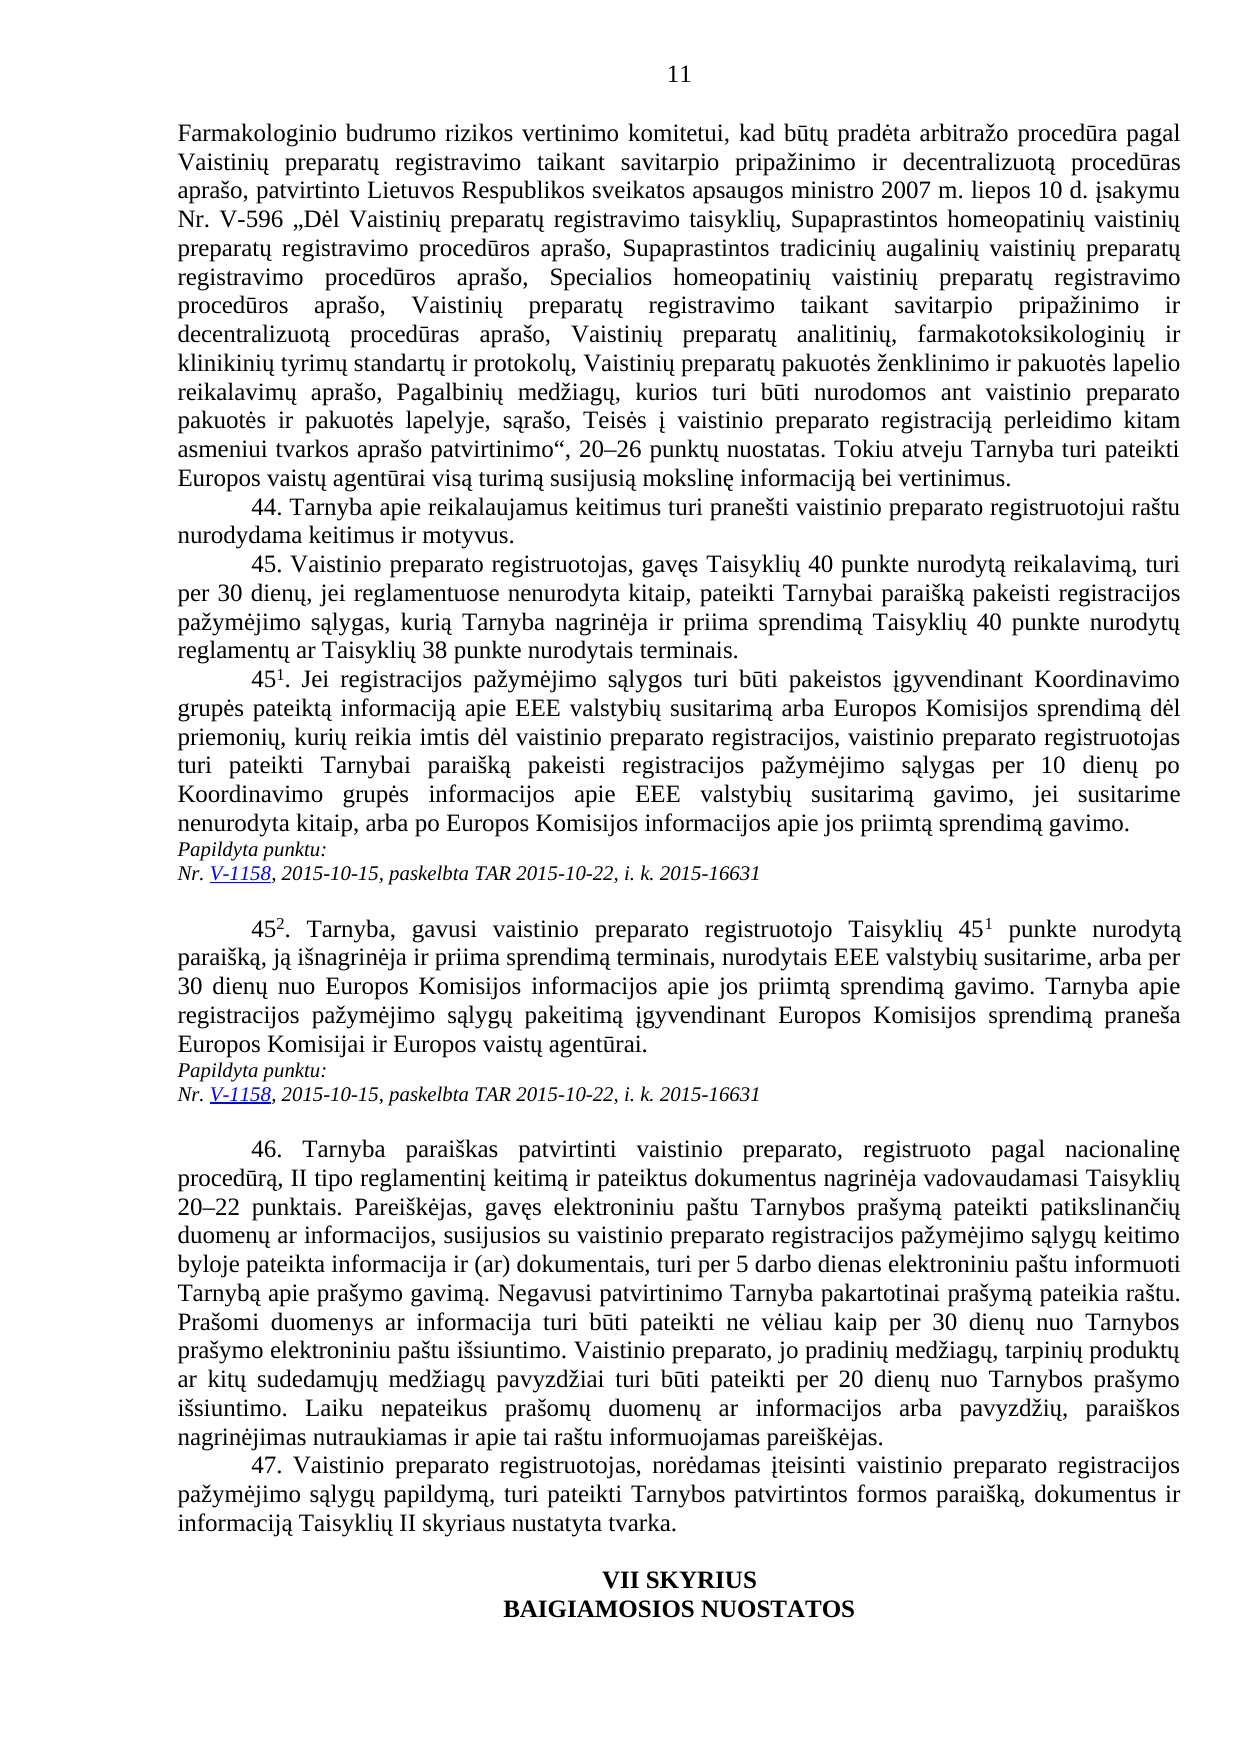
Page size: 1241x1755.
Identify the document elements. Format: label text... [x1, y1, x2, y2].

text Papildyta punktu: [177, 837, 1181, 861]
text 46. Tarnyba paraiškas patvirtinti vaistinio preparato, registruoto pagal nacionalinę procedūrą, II tipo reglamentinį keitimą ir pateiktus dokumentus nagrinėja vadovaudamasi Taisyklių 20–22 punktais. Pareiškėjas, gavęs elektroniniu paštu Tarnybos prašymą pateikti patikslinančių duomenų ar informacijos, susijusios su vaistinio preparato registracijos pažymėjimo sąlygų keitimo byloje pateikta informacija ir (ar) dokumentais, turi per 5 darbo dienas elektroniniu paštu informuoti Tarnybą apie prašymo gavimą. Negavusi patvirtinimo Tarnyba pakartotinai prašymą pateikia raštu. Prašomi duomenys ar informacija turi būti pateikti ne vėliau kaip per 30 dienų nuo Tarnybos prašymo elektroniniu paštu išsiuntimo. Vaistinio preparato, jo pradinių medžiagų, tarpinių produktų ar kitų sudedamųjų medžiagų pavyzdžiai turi būti pateikti per 20 dienų nuo Tarnybos prašymo išsiuntimo. Laiku nepateikus prašomų duomenų ar informacijos arba pavyzdžių, paraiškos nagrinėjimas nutraukiamas ir apie tai raštu informuojamas pareiškėjas. [177, 1134, 1181, 1451]
text BAIGIAMOSIOS NUOSTATOS [177, 1594, 1181, 1623]
text 47. Vaistinio preparato registruotojas, norėdamas įteisinti vaistinio preparato registracijos pažymėjimo sąlygų papildymą, turi pateikti Tarnybos patvirtintos formos paraišką, dokumentus ir informaciją Taisyklių II skyriaus nustatyta tvarka. [177, 1451, 1181, 1537]
text 45. Vaistinio preparato registruotojas, gavęs Taisyklių 40 punkte nurodytą reikalavimą, turi per 30 dienų, jei reglamentuose nenurodyta kitaip, pateikti Tarnybai paraišką pakeisti registracijos pažymėjimo sąlygas, kurią Tarnyba nagrinėja ir priima sprendimą Taisyklių 40 punkte nurodytų reglamentų ar Taisyklių 38 punkte nurodytais terminais. [177, 549, 1181, 664]
text Nr. V-1158, 2015-10-15, paskelbta TAR 2015-10-22, i. k. 2015-16631 [177, 861, 1181, 885]
text Farmakologinio budrumo rizikos vertinimo komitetui, kad būtų pradėta arbitražo procedūra pagal Vaistinių preparatų registravimo taikant savitarpio pripažinimo ir decentralizuotą procedūras aprašo, patvirtinto Lietuvos Respublikos sveikatos apsaugos ministro 2007 m. liepos 10 d. įsakymu Nr. V-596 „Dėl Vaistinių preparatų registravimo taisyklių, Supaprastintos homeopatinių vaistinių preparatų registravimo procedūros aprašo, Supaprastintos tradicinių augalinių vaistinių preparatų registravimo procedūros aprašo, Specialios homeopatinių vaistinių preparatų registravimo procedūros aprašo, Vaistinių preparatų registravimo taikant savitarpio pripažinimo ir decentralizuotą procedūras aprašo, Vaistinių preparatų analitinių, farmakotoksikologinių ir klinikinių tyrimų standartų ir protokolų, Vaistinių preparatų pakuotės ženklinimo ir pakuotės lapelio reikalavimų aprašo, Pagalbinių medžiagų, kurios turi būti nurodomos ant vaistinio preparato pakuotės ir pakuotės lapelyje, sąrašo, Teisės į vaistinio preparato registraciją perleidimo kitam asmeniui tvarkos aprašo patvirtinimo“, 20–26 punktų nuostatas. Tokiu atveju Tarnyba turi pateikti Europos vaistų agentūrai visą turimą susijusią mokslinę informaciją bei vertinimus. [177, 118, 1181, 492]
text 44. Tarnyba apie reikalaujamus keitimus turi pranešti vaistinio preparato registruotojui raštu nurodydama keitimus ir motyvus. [177, 492, 1181, 549]
text VII SKYRIUS [177, 1566, 1181, 1594]
text Nr. V-1158, 2015-10-15, paskelbta TAR 2015-10-22, i. k. 2015-16631 [177, 1082, 1181, 1106]
text 452. Tarnyba, gavusi vaistinio preparato registruotojo Taisyklių 451 punkte nurodytą paraišką, ją išnagrinėja ir priima sprendimą terminais, nurodytais EEE valstybių susitarime, arba per 30 dienų nuo Europos Komisijos informacijos apie jos priimtą sprendimą gavimo. Tarnyba apie registracijos pažymėjimo sąlygų pakeitimą įgyvendinant Europos Komisijos sprendimą praneša Europos Komisijai ir Europos vaistų agentūrai. [177, 914, 1181, 1057]
text Papildyta punktu: [177, 1057, 1181, 1082]
text 451. Jei registracijos pažymėjimo sąlygos turi būti pakeistos įgyvendinant Koordinavimo grupės pateiktą informaciją apie EEE valstybių susitarimą arba Europos Komisijos sprendimą dėl priemonių, kurių reikia imtis dėl vaistinio preparato registracijos, vaistinio preparato registruotojas turi pateikti Tarnybai paraišką pakeisti registracijos pažymėjimo sąlygas per 10 dienų po Koordinavimo grupės informacijos apie EEE valstybių susitarimą gavimo, jei susitarime nenurodyta kitaip, arba po Europos Komisijos informacijos apie jos priimtą sprendimą gavimo. [177, 664, 1181, 837]
